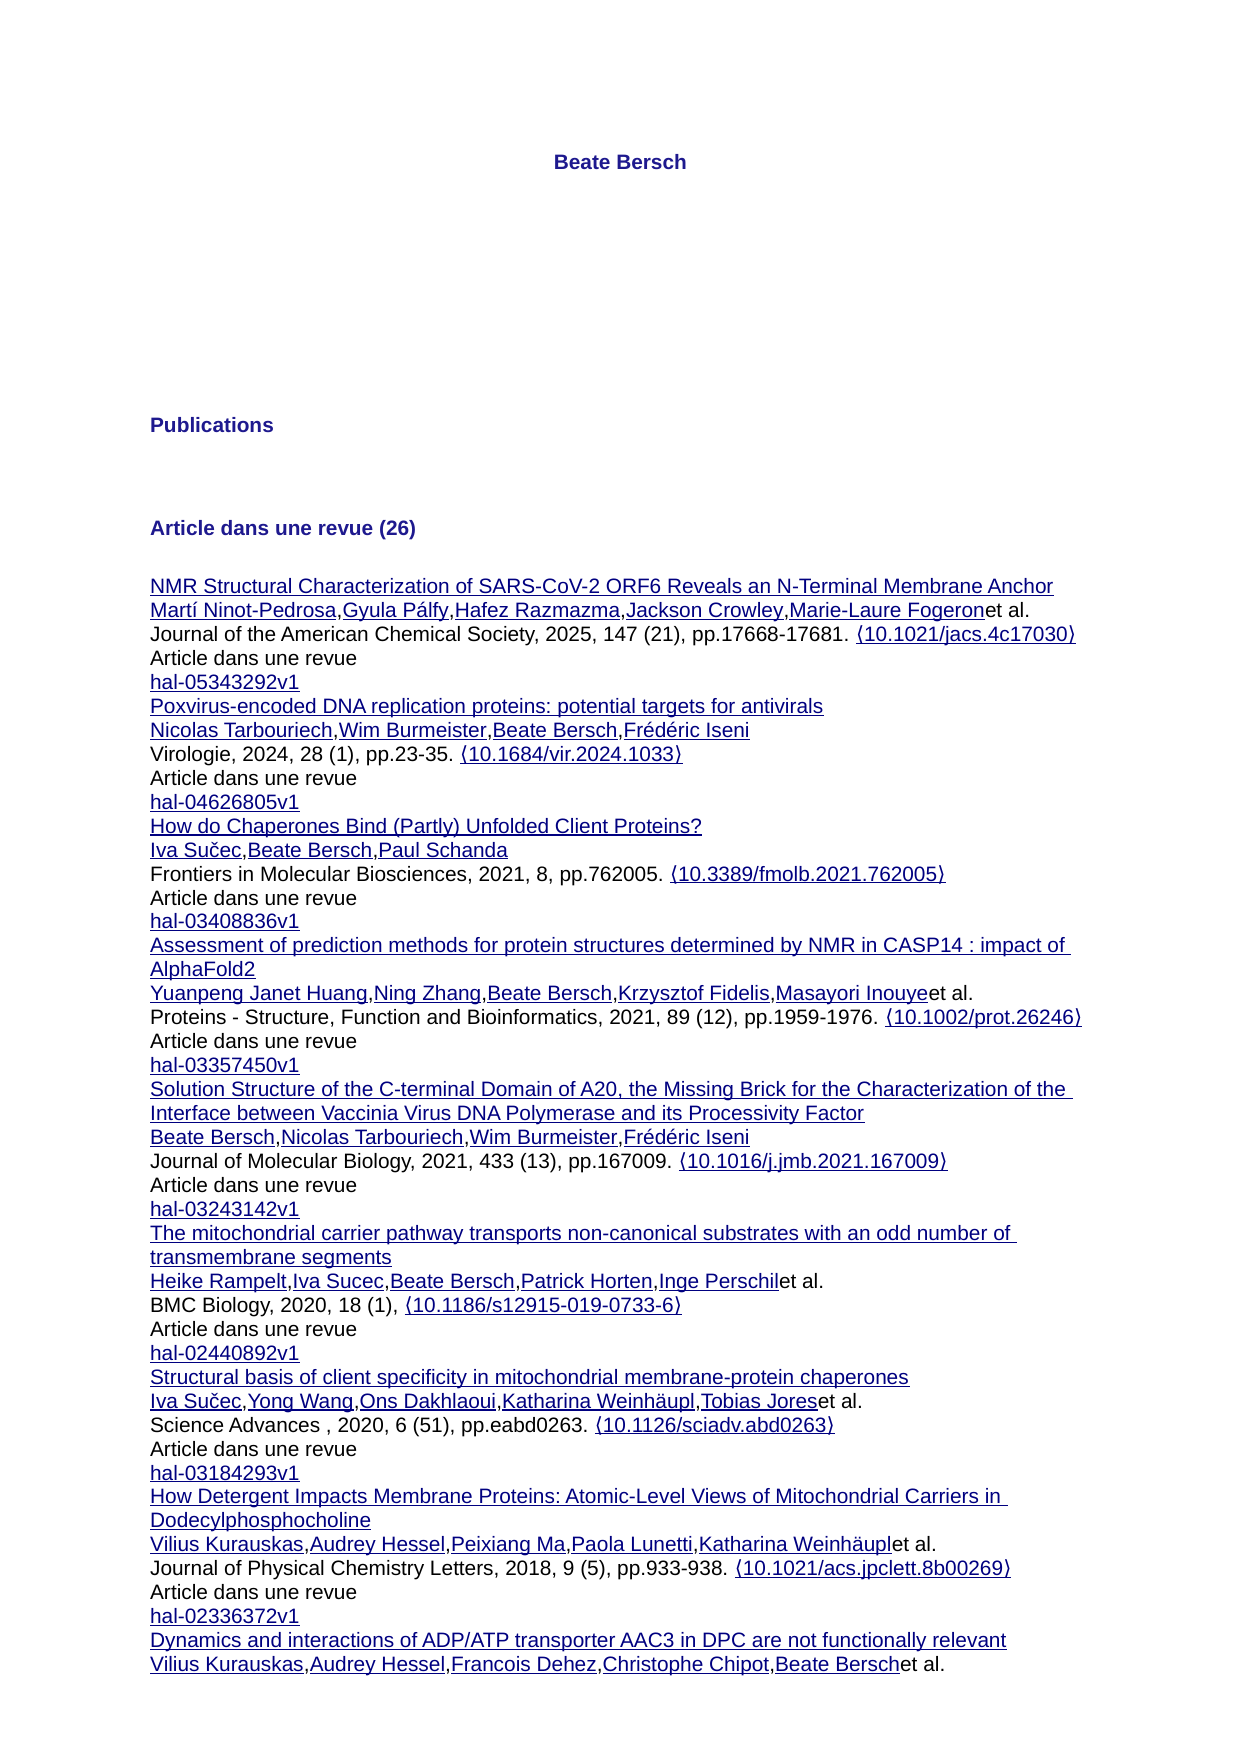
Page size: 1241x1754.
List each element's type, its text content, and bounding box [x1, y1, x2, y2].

table_header NMR Structural Characterization of SARS-CoV-2 ORF6 Reveals an N-Terminal Membrane Anchor Martí Ninot-Pedrosa,Gyula Pálfy,Hafez Razmazma,Jackson Crowley,Marie-Laure Fogeronet al. Journal of the American Chemical Society, 2025, 147 (21), pp.17668-17681. ⟨10.1021/jacs.4c17030⟩ Article dans une revue hal-05343292v1 [150, 574, 1090, 694]
table_cell Solution Structure of the C-terminal Domain of A20, the Missing Brick for the Characterization of the Interface between Vaccinia Virus DNA Polymerase and its Processivity Factor Beate Bersch,Nicolas Tarbouriech,Wim Burmeister,Frédéric Iseni Journal of Molecular Biology, 2021, 433 (13), pp.167009. ⟨10.1016/j.jmb.2021.167009⟩ Article dans une revue hal-03243142v1 [150, 1077, 1090, 1221]
table_cell Dynamics and interactions of ADP/ATP transporter AAC3 in DPC are not functionally relevant Vilius Kurauskas,Audrey Hessel,Francois Dehez,Christophe Chipot,Beate Berschet al. [150, 1628, 1090, 1676]
table_cell Structural basis of client specificity in mitochondrial membrane-protein chaperones Iva Sučec,Yong Wang,Ons Dakhlaoui,Katharina Weinhäupl,Tobias Joreset al. Science Advances , 2020, 6 (51), pp.eabd0263. ⟨10.1126/sciadv.abd0263⟩ Article dans une revue hal-03184293v1 [150, 1365, 1090, 1484]
subtitle Publications [150, 412, 1090, 436]
subtitle Article dans une revue (26) [150, 516, 1090, 539]
table_cell Assessment of prediction methods for protein structures determined by NMR in CASP14 : impact of AlphaFold2 Yuanpeng Janet Huang,Ning Zhang,Beate Bersch,Krzysztof Fidelis,Masayori Inouyeet al. Proteins - Structure, Function and Bioinformatics, 2021, 89 (12), pp.1959-1976. ⟨10.1002/prot.26246⟩ Article dans une revue hal-03357450v1 [150, 933, 1090, 1077]
table_cell How Detergent Impacts Membrane Proteins: Atomic-Level Views of Mitochondrial Carriers in Dodecylphosphocholine Vilius Kurauskas,Audrey Hessel,Peixiang Ma,Paola Lunetti,Katharina Weinhäuplet al. Journal of Physical Chemistry Letters, 2018, 9 (5), pp.933-938. ⟨10.1021/acs.jpclett.8b00269⟩ Article dans une revue hal-02336372v1 [150, 1484, 1090, 1628]
table_cell How do Chaperones Bind (Partly) Unfolded Client Proteins? Iva Sučec,Beate Bersch,Paul Schanda Frontiers in Molecular Biosciences, 2021, 8, pp.762005. ⟨10.3389/fmolb.2021.762005⟩ Article dans une revue hal-03408836v1 [150, 814, 1090, 933]
subtitle Beate Bersch [150, 150, 1090, 174]
table_cell Poxvirus-encoded DNA replication proteins: potential targets for antivirals Nicolas Tarbouriech,Wim Burmeister,Beate Bersch,Frédéric Iseni Virologie, 2024, 28 (1), pp.23-35. ⟨10.1684/vir.2024.1033⟩ Article dans une revue hal-04626805v1 [150, 694, 1090, 813]
table_cell The mitochondrial carrier pathway transports non-canonical substrates with an odd number of transmembrane segments Heike Rampelt,Iva Sucec,Beate Bersch,Patrick Horten,Inge Perschilet al. BMC Biology, 2020, 18 (1), ⟨10.1186/s12915-019-0733-6⟩ Article dans une revue hal-02440892v1 [150, 1221, 1090, 1364]
